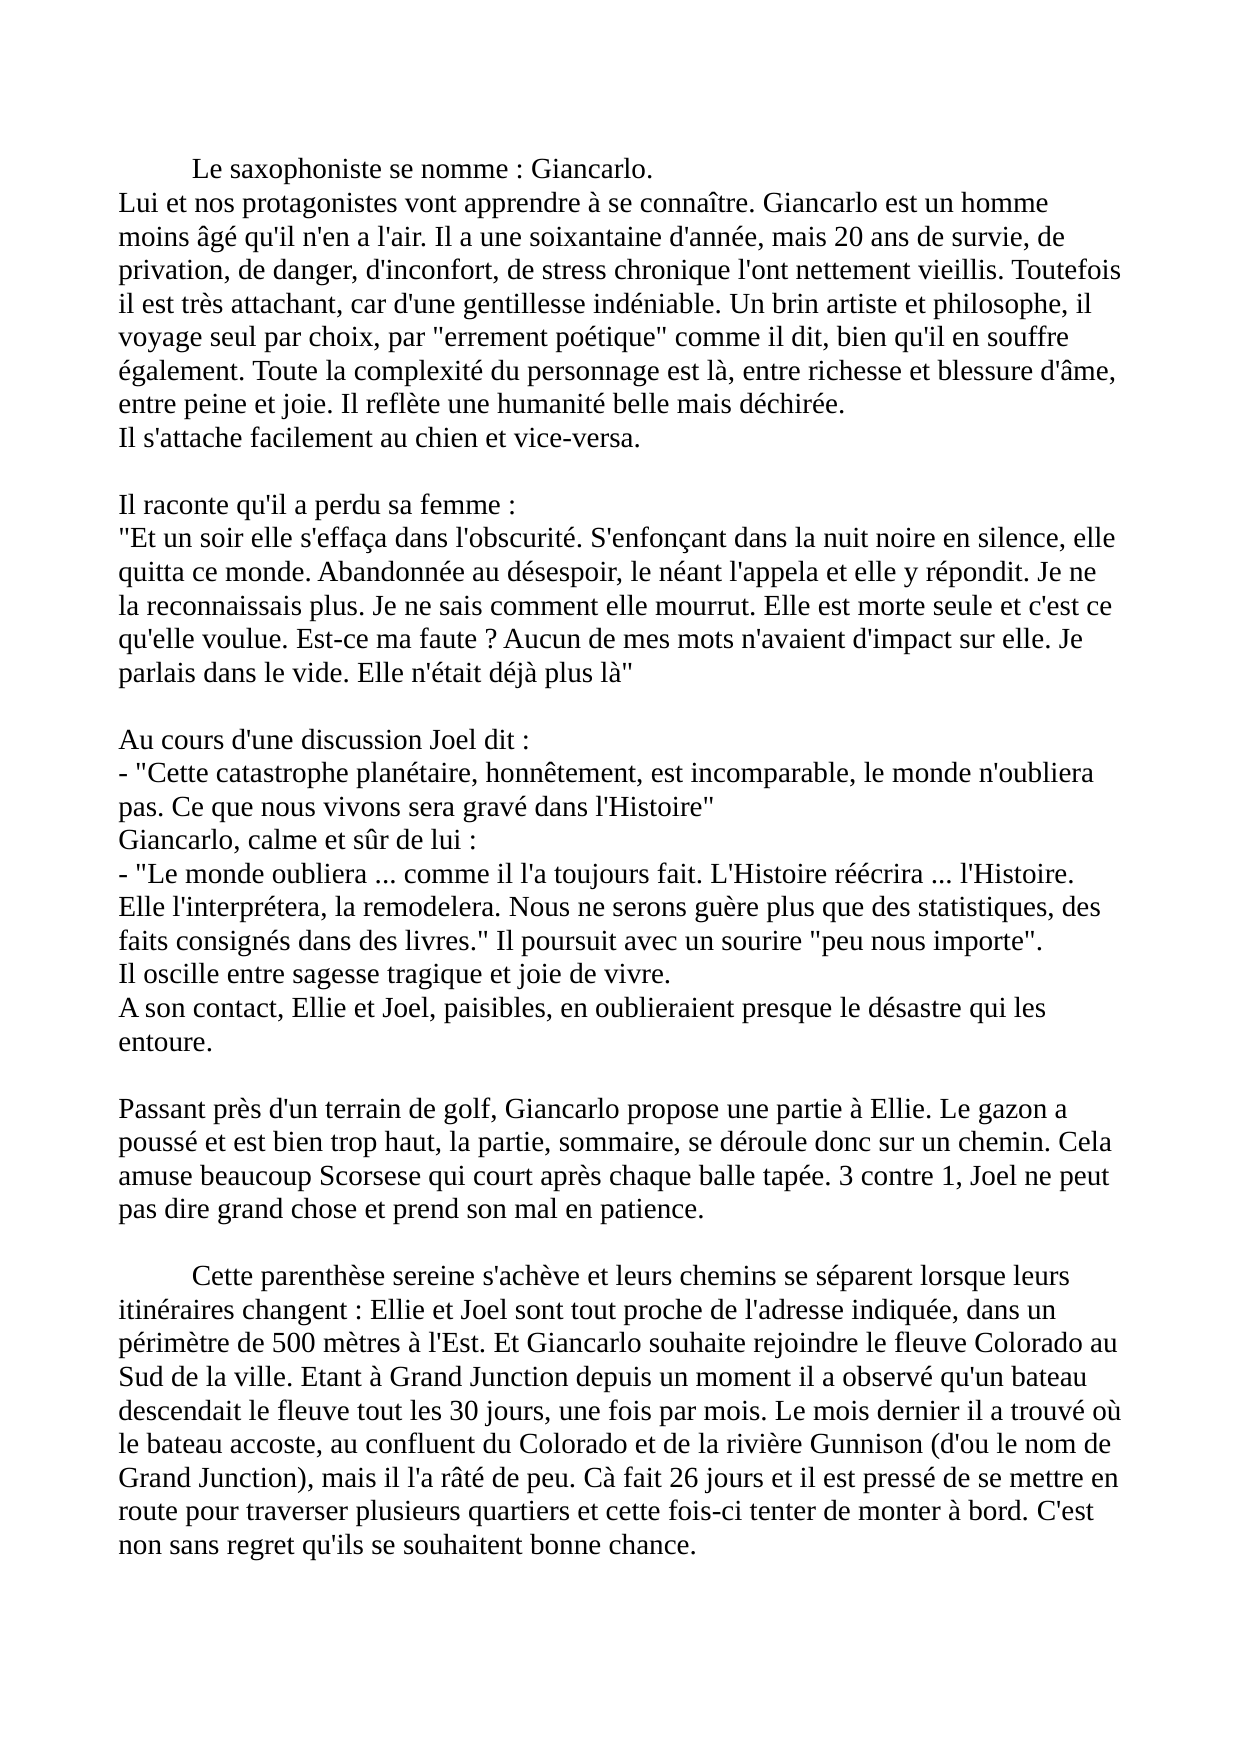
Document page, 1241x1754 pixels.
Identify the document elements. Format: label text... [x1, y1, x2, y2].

text Passant près d'un terrain de golf, Giancarlo propose une partie à Ellie. Le gazon a poussé et est bien trop haut, la partie, sommaire, se déroule donc sur un chemin. Cela amuse beaucoup Scorsese qui court après chaque balle tapée. 3 contre 1, Joel ne peut pas dire grand chose et prend son mal en patience. [118, 1091, 1122, 1225]
text Il oscille entre sagesse tragique et joie de vivre. [118, 957, 1122, 990]
text Lui et nos protagonistes vont apprendre à se connaître. Giancarlo est un homme moins âgé qu'il n'en a l'air. Il a une soixantaine d'année, mais 20 ans de survie, de privation, de danger, d'inconfort, de stress chronique l'ont nettement vieillis. Toutefois il est très attachant, car d'une gentillesse indéniable. Un brin artiste et philosophe, il voyage seul par choix, par "errement poétique" comme il dit, bien qu'il en souffre également. Toute la complexité du personnage est là, entre richesse et blessure d'âme, entre peine et joie. Il reflète une humanité belle mais déchirée. [118, 185, 1122, 420]
text Giancarlo, calme et sûr de lui : [118, 822, 1122, 856]
text - "Le monde oubliera ... comme il l'a toujours fait. L'Histoire réécrira ... l'Histoire. Elle l'interprétera, la remodelera. Nous ne serons guère plus que des statistiques, des faits consignés dans des livres." Il poursuit avec un sourire "peu nous importe". [118, 856, 1122, 957]
text Le saxophoniste se nomme : Giancarlo. [118, 152, 1122, 185]
text Il raconte qu'il a perdu sa femme : [118, 487, 1122, 521]
text Au cours d'une discussion Joel dit : [118, 722, 1122, 755]
text A son contact, Ellie et Joel, paisibles, en oublieraient presque le désastre qui les entoure. [118, 990, 1122, 1057]
text Cette parenthèse sereine s'achève et leurs chemins se séparent lorsque leurs itinéraires changent : Ellie et Joel sont tout proche de l'adresse indiquée, dans un périmètre de 500 mètres à l'Est. Et Giancarlo souhaite rejoindre le fleuve Colorado au Sud de la ville. Etant à Grand Junction depuis un moment il a observé qu'un bateau descendait le fleuve tout les 30 jours, une fois par mois. Le mois dernier il a trouvé où le bateau accoste, au confluent du Colorado et de la rivière Gunnison (d'ou le nom de Grand Junction), mais il l'a râté de peu. Cà fait 26 jours et il est pressé de se mettre en route pour traverser plusieurs quartiers et cette fois-ci tenter de monter à bord. C'est non sans regret qu'ils se souhaitent bonne chance. [118, 1258, 1122, 1560]
text "Et un soir elle s'effaça dans l'obscurité. S'enfonçant dans la nuit noire en silence, elle quitta ce monde. Abandonnée au désespoir, le néant l'appela et elle y répondit. Je ne la reconnaissais plus. Je ne sais comment elle mourrut. Elle est morte seule et c'est ce qu'elle voulue. Est-ce ma faute ? Aucun de mes mots n'avaient d'impact sur elle. Je parlais dans le vide. Elle n'était déjà plus là" [118, 521, 1122, 688]
text Il s'attache facilement au chien et vice-versa. [118, 420, 1122, 453]
text - "Cette catastrophe planétaire, honnêtement, est incomparable, le monde n'oubliera pas. Ce que nous vivons sera gravé dans l'Histoire" [118, 755, 1122, 822]
